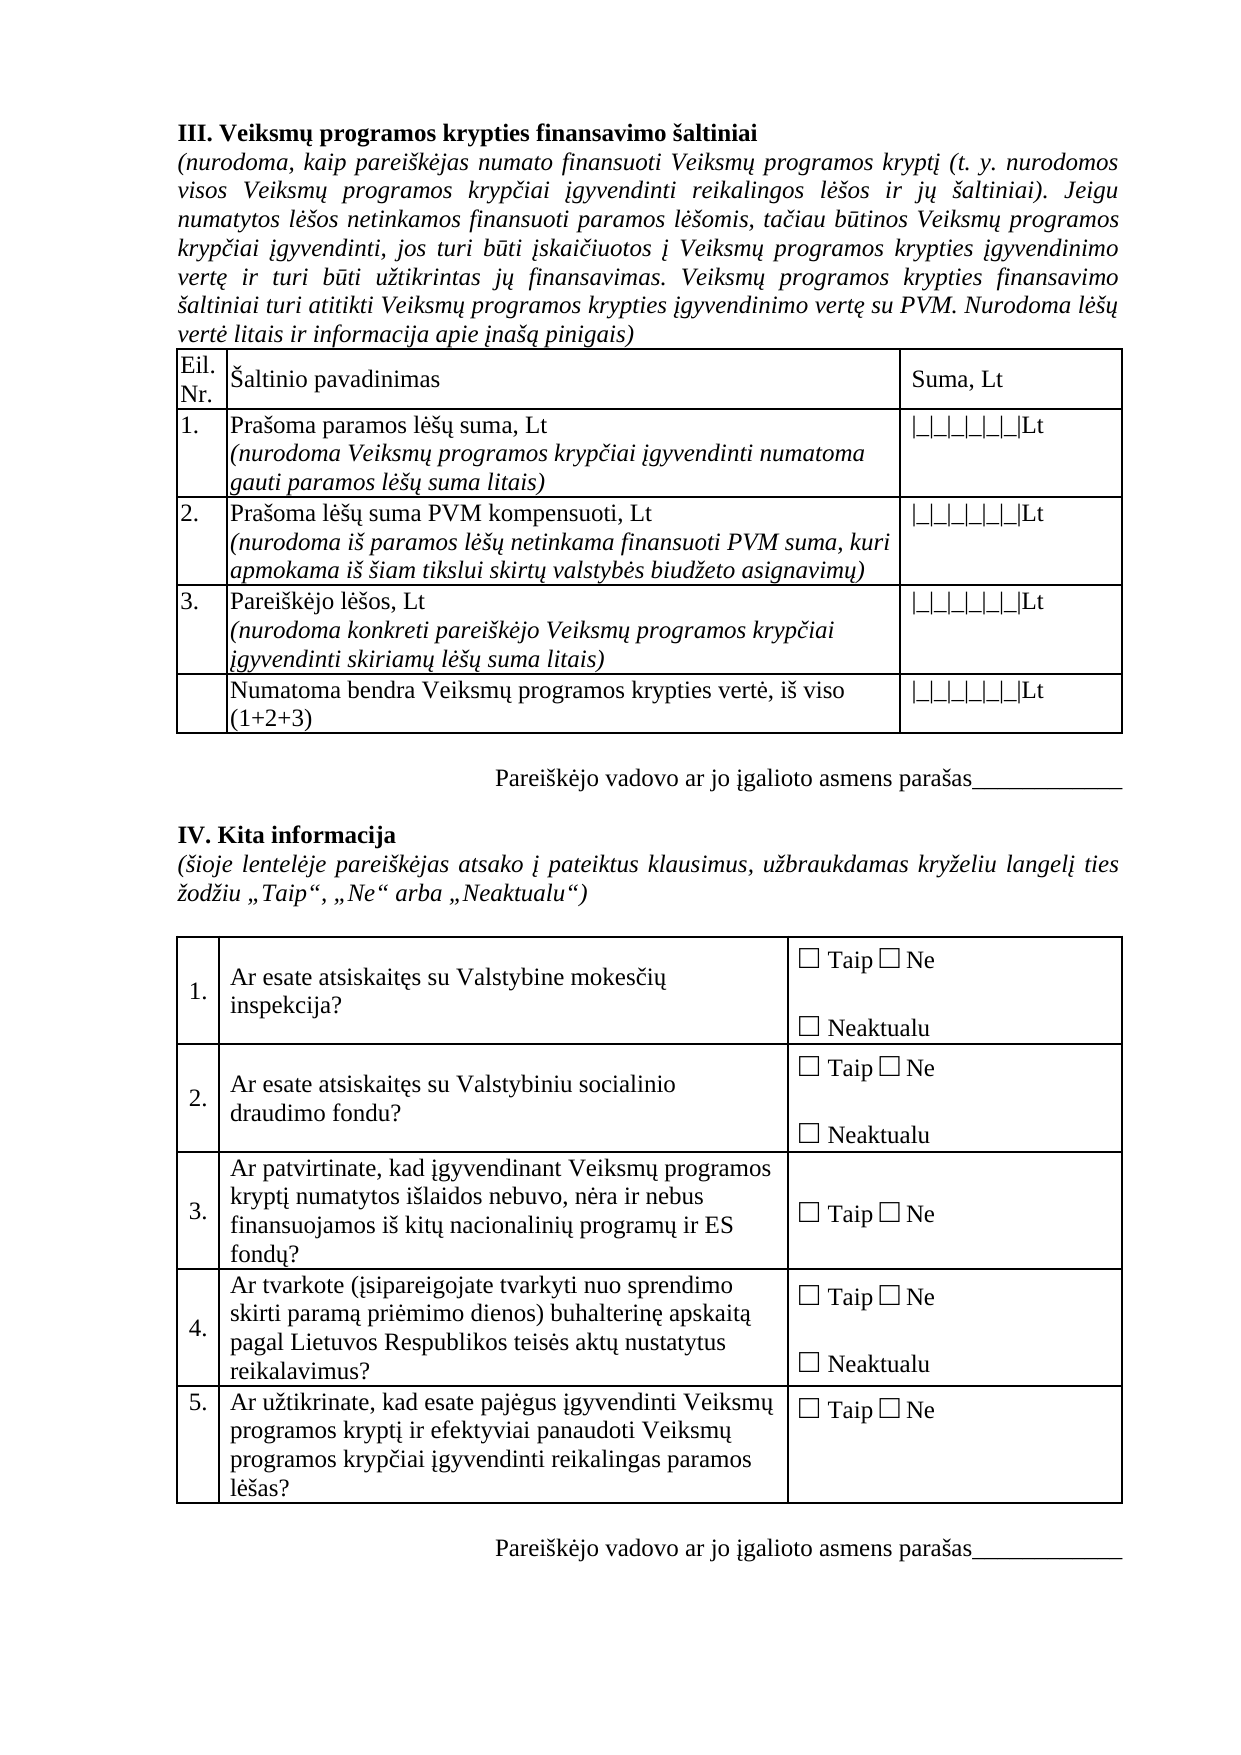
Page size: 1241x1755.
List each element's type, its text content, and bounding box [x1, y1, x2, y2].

table_cell □ Taip □ Ne □ Neaktualu [789, 1270, 1121, 1385]
table_cell Ar patvirtinate, kad įgyvendinant Veiksmų programos kryptį numatytos išlaidos nebuvo, nėra ir nebus finansuojamos iš kitų nacionalinių programų ir ES fondų? [220, 1153, 787, 1268]
text (šioje lentelėje pareiškėjas atsako į pateiktus klausimus, užbraukdamas kryželiu langelį ties žodžiu „Taip“, „Ne“ arba „Neaktualu“) [177, 849, 1122, 907]
text Pareiškėjo vadovo ar jo įgalioto asmens parašas____________ [177, 1533, 1122, 1561]
table_cell 1. [178, 410, 226, 496]
text (nurodoma, kaip pareiškėjas numato finansuoti Veiksmų programos kryptį (t. y. nurodomos visos Veiksmų programos krypčiai įgyvendinti reikalingos lėšos ir jų šaltiniai). Jeigu numatytos lėšos netinkamos finansuoti paramos lėšomis, tačiau būtinos Veiksmų programos krypčiai įgyvendinti, jos turi būti įskaičiuotos į Veiksmų programos krypties įgyvendinimo vertę ir turi būti užtikrintas jų finansavimas. Veiksmų programos krypties finansavimo šaltiniai turi atitikti Veiksmų programos krypties įgyvendinimo vertę su PVM. Nurodoma lėšų vertė litais ir informacija apie įnašą pinigais) [177, 147, 1122, 348]
table_cell [178, 675, 226, 732]
table_cell 4. [178, 1270, 218, 1385]
table_cell 3. [178, 586, 226, 673]
table_cell Numatoma bendra Veiksmų programos krypties vertė, iš viso (1+2+3) [228, 675, 899, 732]
table_header 1. [178, 938, 218, 1043]
table_cell □ Taip □ Ne [789, 1387, 1121, 1502]
table_cell Prašoma lėšų suma PVM kompensuoti, Lt (nurodoma iš paramos lėšų netinkama finansuoti PVM suma, kuri apmokama iš šiam tikslui skirtų valstybės biudžeto asignavimų) [228, 498, 899, 584]
table_header □ Taip □ Ne □ Neaktualu [789, 938, 1121, 1043]
table_cell |_|_|_|_|_|_|Lt [901, 675, 1121, 732]
table_cell 5. [178, 1387, 218, 1502]
table_header Suma, Lt [901, 350, 1121, 408]
table_cell |_|_|_|_|_|_|Lt [901, 586, 1121, 673]
table_cell |_|_|_|_|_|_|Lt [901, 498, 1121, 584]
table_cell 2. [178, 498, 226, 584]
table_cell Ar tvarkote (įsipareigojate tvarkyti nuo sprendimo skirti paramą priėmimo dienos) buhalterinę apskaitą pagal Lietuvos Respublikos teisės aktų nustatytus reikalavimus? [220, 1270, 787, 1385]
text IV. Kita informacija [177, 821, 1122, 849]
text III. Veiksmų programos krypties finansavimo šaltiniai [177, 118, 1122, 147]
table_cell Prašoma paramos lėšų suma, Lt (nurodoma Veiksmų programos krypčiai įgyvendinti numatoma gauti paramos lėšų suma litais) [228, 410, 899, 496]
table_cell □ Taip □ Ne □ Neaktualu [789, 1045, 1121, 1151]
table_header Šaltinio pavadinimas [228, 350, 899, 408]
table_cell 2. [178, 1045, 218, 1151]
table_cell □ Taip □ Ne [789, 1153, 1121, 1268]
table_cell |_|_|_|_|_|_|Lt [901, 410, 1121, 496]
table_cell 3. [178, 1153, 218, 1268]
table_header Eil. Nr. [178, 350, 226, 408]
table_header Ar esate atsiskaitęs su Valstybine mokesčių inspekcija? [220, 938, 787, 1043]
table_cell Pareiškėjo lėšos, Lt (nurodoma konkreti pareiškėjo Veiksmų programos krypčiai įgyvendinti skiriamų lėšų suma litais) [228, 586, 899, 673]
table_cell Ar užtikrinate, kad esate pajėgus įgyvendinti Veiksmų programos kryptį ir efektyviai panaudoti Veiksmų programos krypčiai įgyvendinti reikalingas paramos lėšas? [220, 1387, 787, 1502]
text Pareiškėjo vadovo ar jo įgalioto asmens parašas____________ [177, 763, 1122, 792]
table_cell Ar esate atsiskaitęs su Valstybiniu socialinio draudimo fondu? [220, 1045, 787, 1151]
